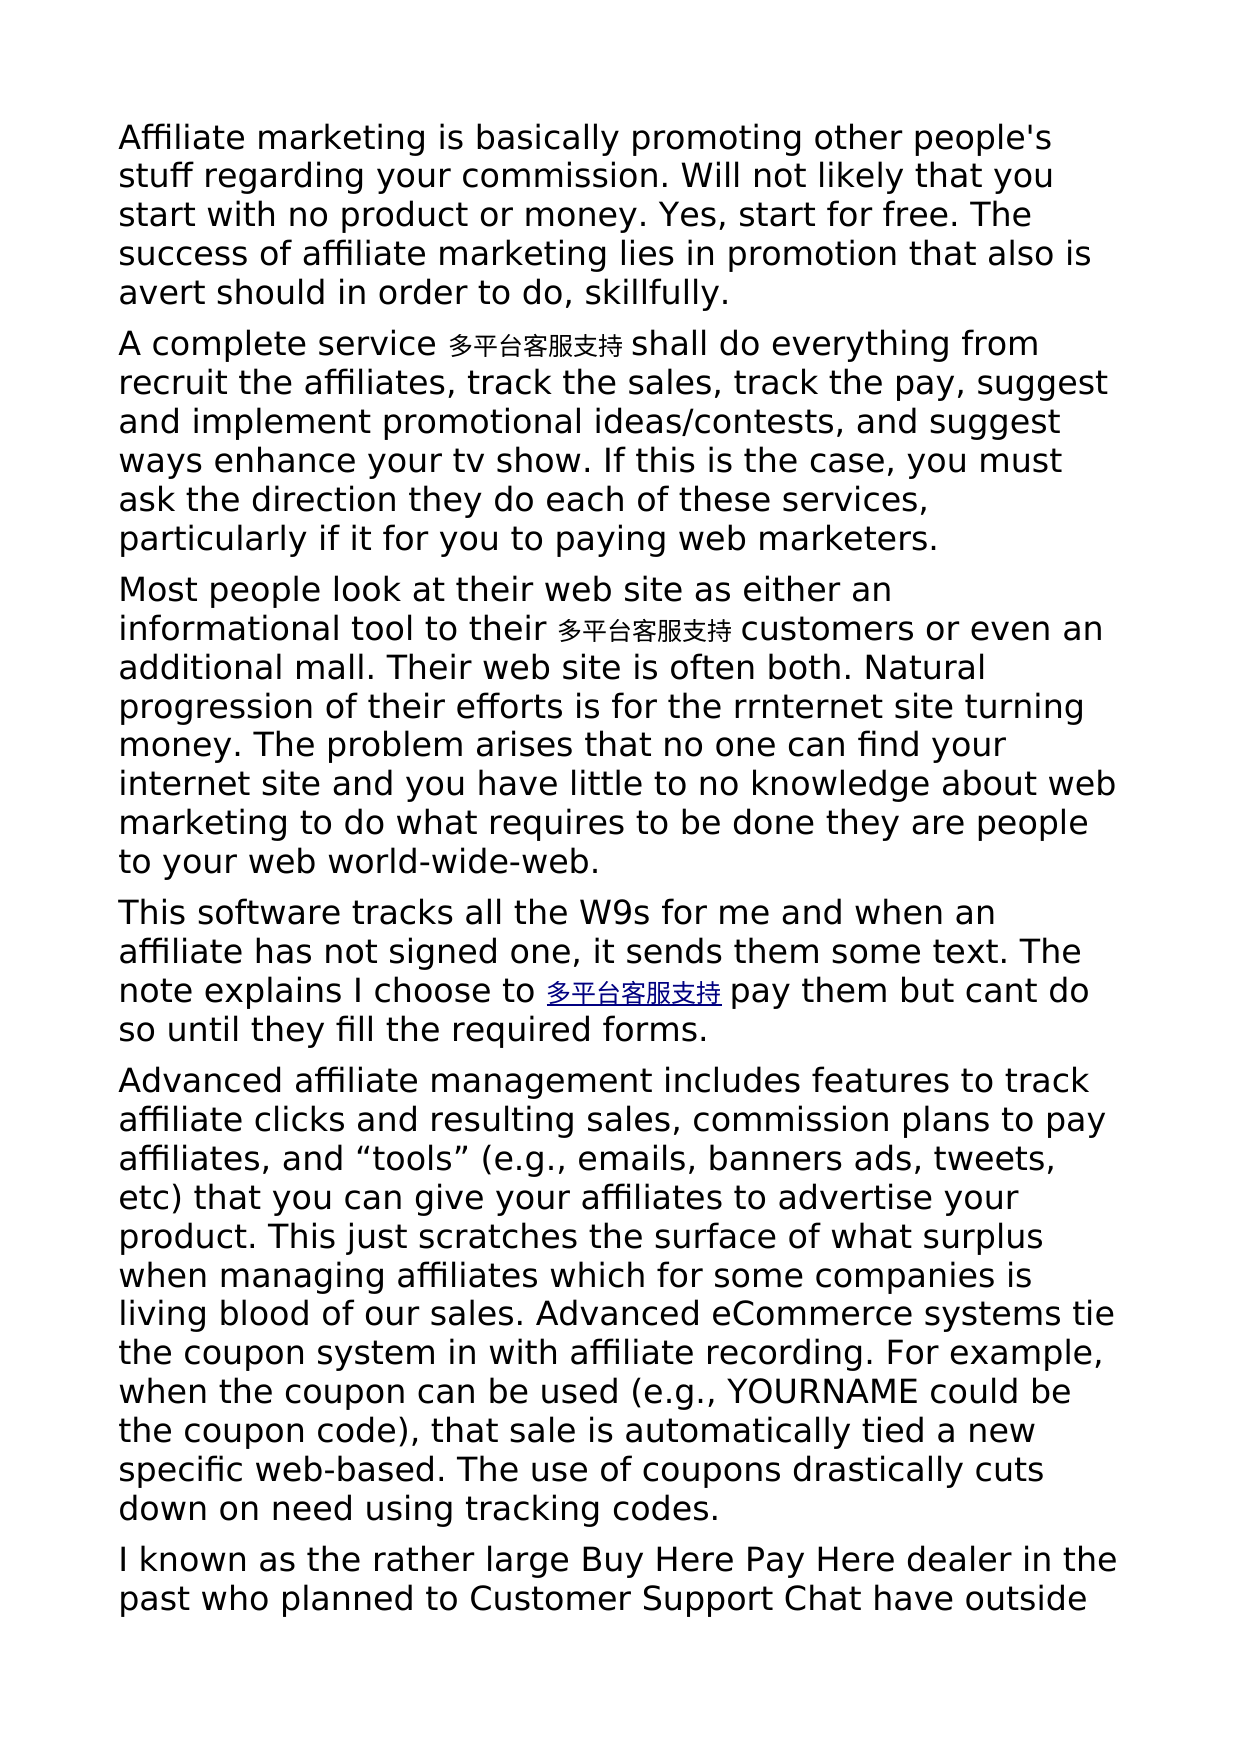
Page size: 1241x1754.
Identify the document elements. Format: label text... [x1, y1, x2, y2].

text This software tracks all the W9s for me and when an affiliate has not signed one, it sends them some text. The note explains I choose to 多平台客服支持 pay them but cant do so until they fill the required forms. [118, 894, 1122, 1049]
text Affiliate marketing is basically promoting other people's stuff regarding your commission. Will not likely that you start with no product or money. Yes, start for free. The success of affiliate marketing lies in promotion that also is avert should in order to do, skillfully. [118, 118, 1122, 312]
text A complete service 多平台客服支持 shall do everything from recruit the affiliates, track the sales, track the pay, suggest and implement promotional ideas/contests, and suggest ways enhance your tv show. If this is the case, you must ask the direction they do each of these services, particularly if it for you to paying web marketers. [118, 325, 1122, 558]
text Advanced affiliate management includes features to track affiliate clicks and resulting sales, commission plans to pay affiliates, and “tools” (e.g., emails, banners ads, tweets, etc) that you can give your affiliates to advertise your product. This just scratches the surface of what surplus when managing affiliates which for some companies is living blood of our sales. Advanced eCommerce systems tie the coupon system in with affiliate recording. For example, when the coupon can be used (e.g., YOURNAME could be the coupon code), that sale is automatically tied a new specific web-based. The use of coupons drastically cuts down on need using tracking codes. [118, 1062, 1122, 1528]
text Most people look at their web site as either an informational tool to their 多平台客服支持 customers or even an additional mall. Their web site is often both. Natural progression of their efforts is for the rrnternet site turning money. The problem arises that no one can find your internet site and you have little to no knowledge about web marketing to do what requires to be done they are people to your web world-wide-web. [118, 571, 1122, 881]
text I known as the rather large Buy Here Pay Here dealer in the past who planned to Customer Support Chat have outside [118, 1541, 1122, 1618]
